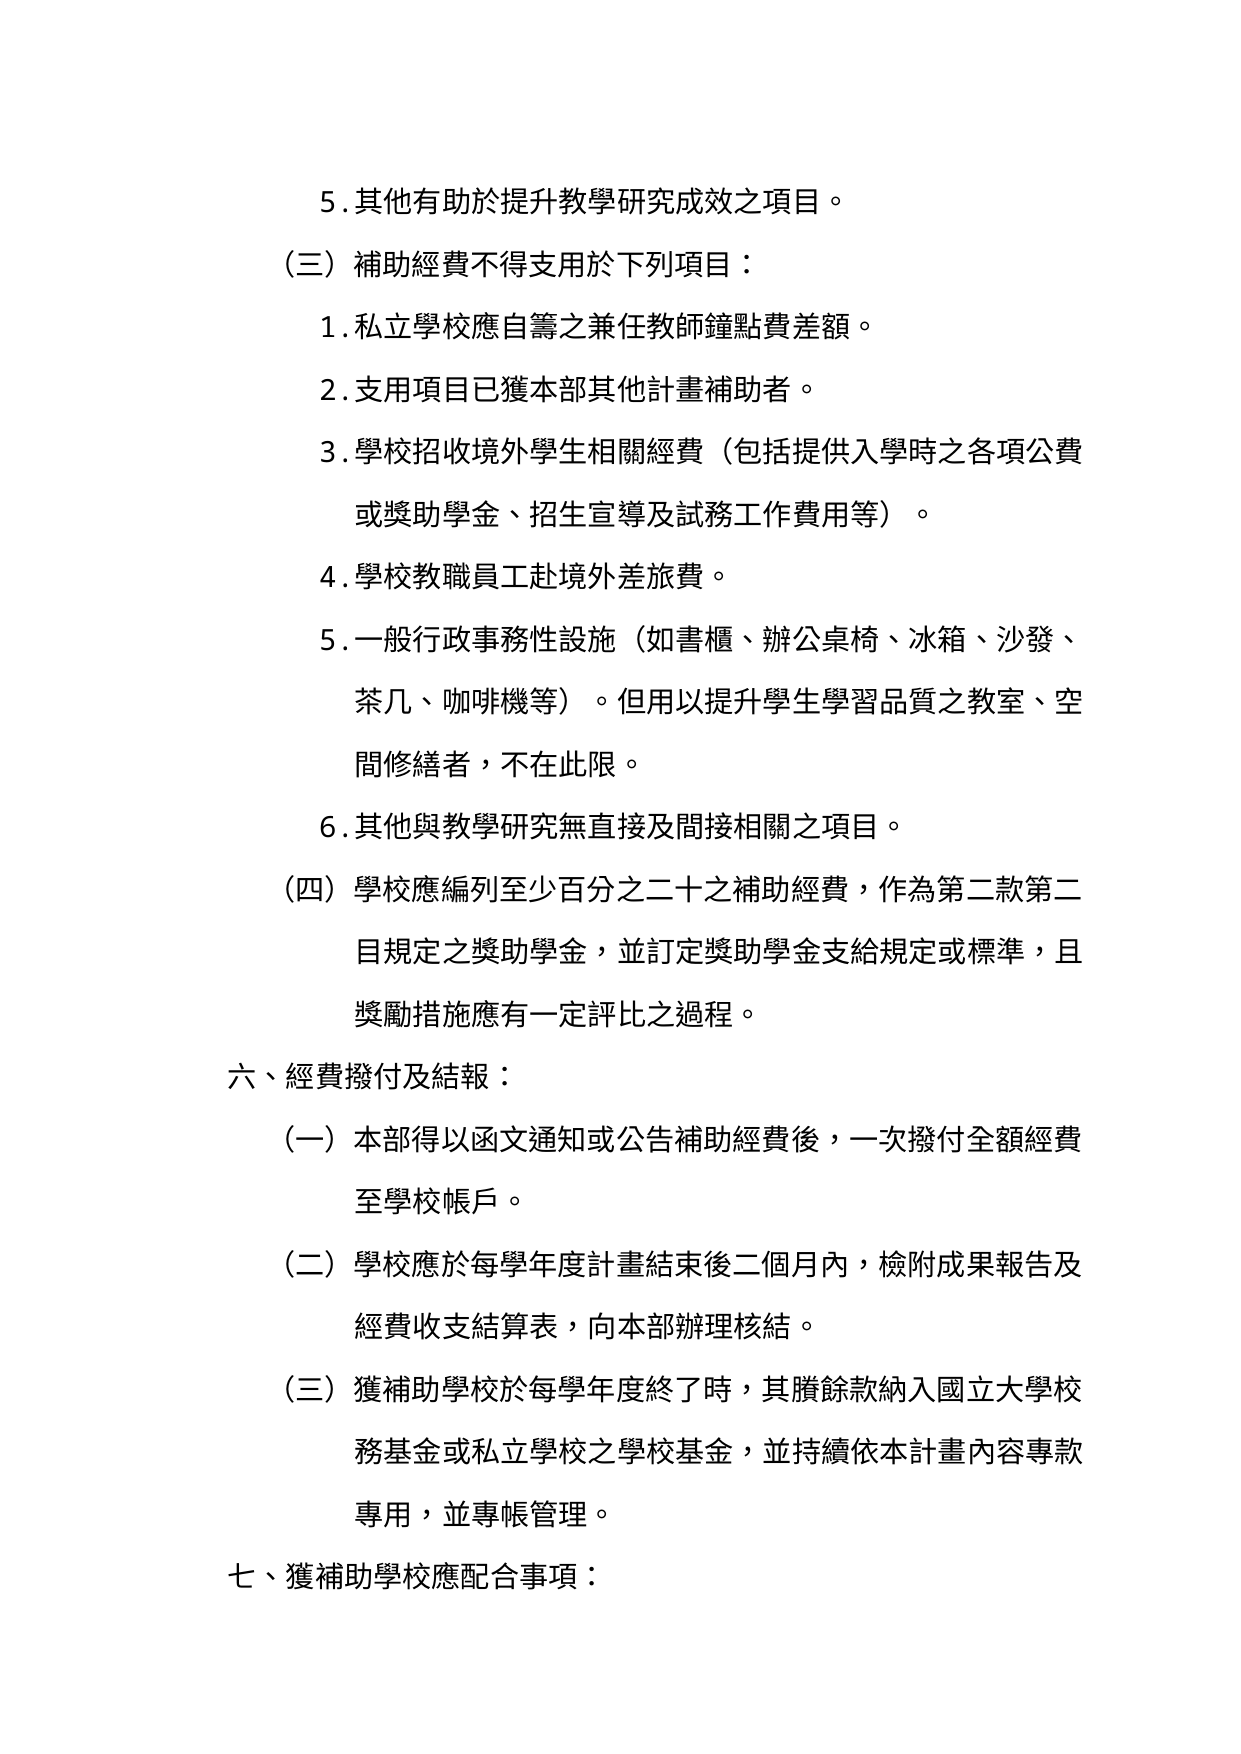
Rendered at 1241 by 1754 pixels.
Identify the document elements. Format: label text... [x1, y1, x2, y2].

list 支用項目已獲本部其他計畫補助者。 [319, 346, 1092, 408]
list 學校教職員工赴境外差旅費。 [319, 533, 1092, 596]
list 本部得以函文通知或公告補助經費後，一次撥付全額經費至學校帳戶。 [266, 1096, 1092, 1221]
list 補助經費不得支用於下列項目： [266, 221, 1092, 283]
list 獲補助學校於每學年度終了時，其賸餘款納入國立大學校務基金或私立學校之學校基金，並持續依本計畫內容專款專用，並專帳管理。 [266, 1346, 1092, 1533]
list 經費撥付及結報： [227, 1033, 1092, 1096]
list 獲補助學校應配合事項： [227, 1533, 1092, 1596]
list 一般行政事務性設施（如書櫃、辦公桌椅、冰箱、沙發、茶几、咖啡機等）。但用以提升學生學習品質之教室、空間修繕者，不在此限。 [319, 596, 1092, 783]
list 其他有助於提升教學研究成效之項目。 [319, 158, 1092, 221]
list 學校招收境外學生相關經費（包括提供入學時之各項公費或獎助學金、招生宣導及試務工作費用等）。 [319, 408, 1092, 533]
list 其他與教學研究無直接及間接相關之項目。 [319, 783, 1092, 846]
list 學校應編列至少百分之二十之補助經費，作為第二款第二目規定之獎助學金，並訂定獎助學金支給規定或標準，且獎勵措施應有一定評比之過程。 [266, 846, 1092, 1033]
list 私立學校應自籌之兼任教師鐘點費差額。 [319, 283, 1092, 346]
list 學校應於每學年度計畫結束後二個月內，檢附成果報告及經費收支結算表，向本部辦理核結。 [266, 1221, 1092, 1346]
